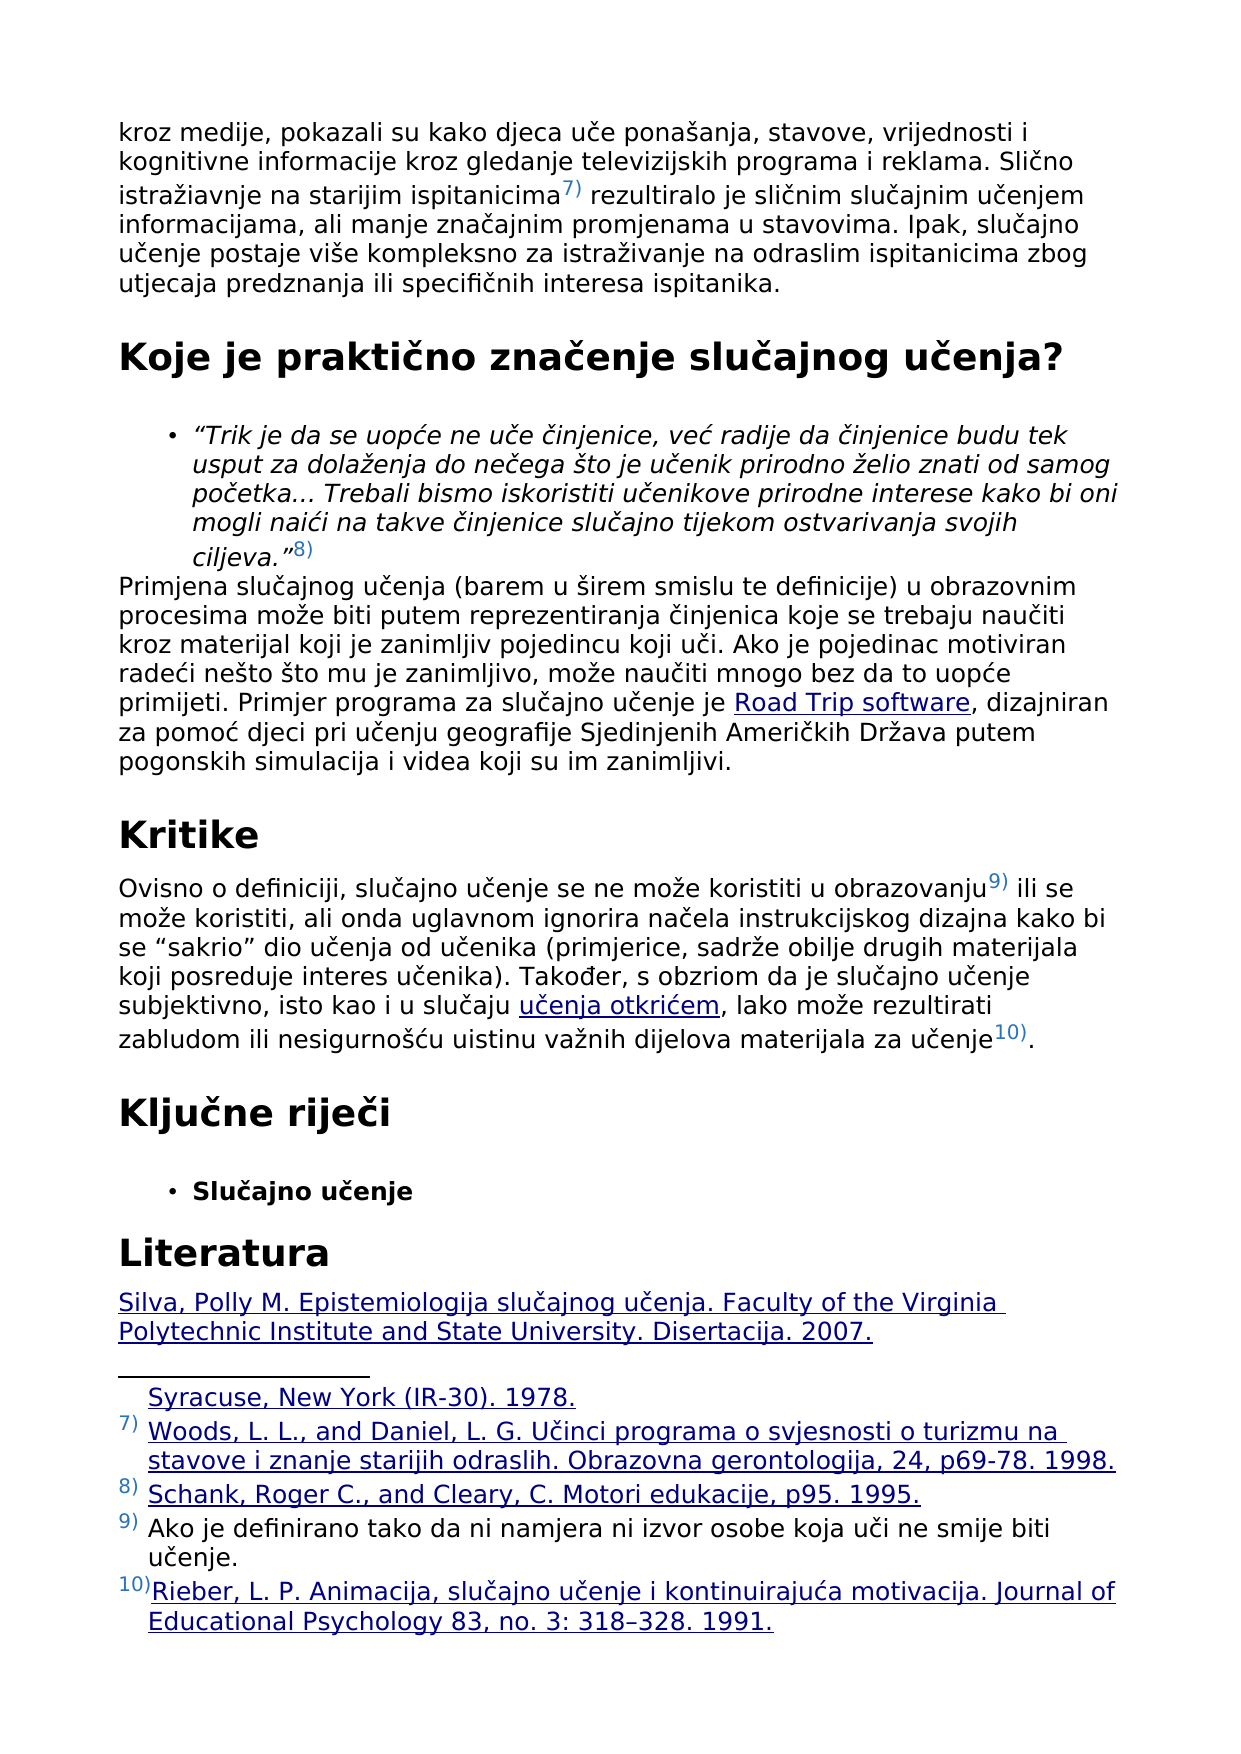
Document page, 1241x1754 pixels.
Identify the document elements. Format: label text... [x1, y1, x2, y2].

text Primjena slučajnog učenja (barem u širem smislu te definicije) u obrazovnim procesima može biti putem reprezentiranja činjenica koje se trebaju naučiti kroz materijal koji je zanimljiv pojedincu koji uči. Ako je pojedinac motiviran radeći nešto što mu je zanimljivo, može naučiti mnogo bez da to uopće primijeti. Primjer programa za slučajno učenje je Road Trip software, dizajniran za pomoć djeci pri učenju geografije Sjedinjenih Američkih Država putem pogonskih simulacija i videa koji su im zanimljivi. [118, 572, 1122, 776]
text Silva, Polly M. Epistemiologija slučajnog učenja. Faculty of the Virginia Polytechnic Institute and State University. Disertacija. 2007. [118, 1288, 1122, 1346]
list Slučajno učenje [177, 1178, 1122, 1207]
text Ovisno o definiciji, slučajno učenje se ne može koristiti u obrazovanju ili se može koristiti, ali onda uglavnom ignorira načela instrukcijskog dizajna kako bi se “sakrio” dio učenja od učenika (primjerice, sadrže obilje drugih materijala koji posreduje interes učenika). Također, s obzriom da je slučajno učenje subjektivno, isto kao i u slučaju učenja otkrićem, lako može rezultirati zabludom ili nesigurnošću uistinu važnih dijelova materijala za učenje. [118, 870, 1122, 1054]
text Ako je definirano tako da ni namjera ni izvor osobe koja uči ne smije biti učenje. [118, 1509, 1122, 1573]
text Syracuse, New York (IR-30). 1978. [118, 1383, 1122, 1412]
list “Trik je da se uopće ne uče činjenice, već radije da činjenice budu tek usput za dolaženja do nečega što je učenik prirodno želio znati od samog početka... Trebali bismo iskoristiti učenikove prirodne interese kako bi oni mogli naići na takve činjenice slučajno tijekom ostvarivanja svojih ciljeva.” [177, 421, 1122, 572]
text Rieber, L. P. Animacija, slučajno učenje i kontinuirajuća motivacija. Journal of Educational Psychology 83, no. 3: 318–328. 1991. [118, 1573, 1122, 1636]
text kroz medije, pokazali su kako djeca uče ponašanja, stavove, vrijednosti i kognitivne informacije kroz gledanje televizijskih programa i reklama. Slično istražiavnje na starijim ispitanicima rezultiralo je sličnim slučajnim učenjem informacijama, ali manje značajnim promjenama u stavovima. Ipak, slučajno učenje postaje više kompleksno za istraživanje na odraslim ispitanicima zbog utjecaja predznanja ili specifičnih interesa ispitanika. [118, 118, 1122, 298]
subtitle Literatura [118, 1232, 1122, 1275]
list Schank, Roger C., and Cleary, C. Motori edukacije, p95. 1995. [118, 1475, 1122, 1509]
subtitle Kritike [118, 813, 1122, 857]
subtitle Ključne riječi [118, 1092, 1122, 1136]
text Woods, L. L., and Daniel, L. G. Učinci programa o svjesnosti o turizmu na stavove i znanje starijih odraslih. Obrazovna gerontologija, 24, p69-78. 1998. [118, 1412, 1122, 1475]
subtitle Koje je praktično značenje slučajnog učenja? [118, 336, 1122, 379]
